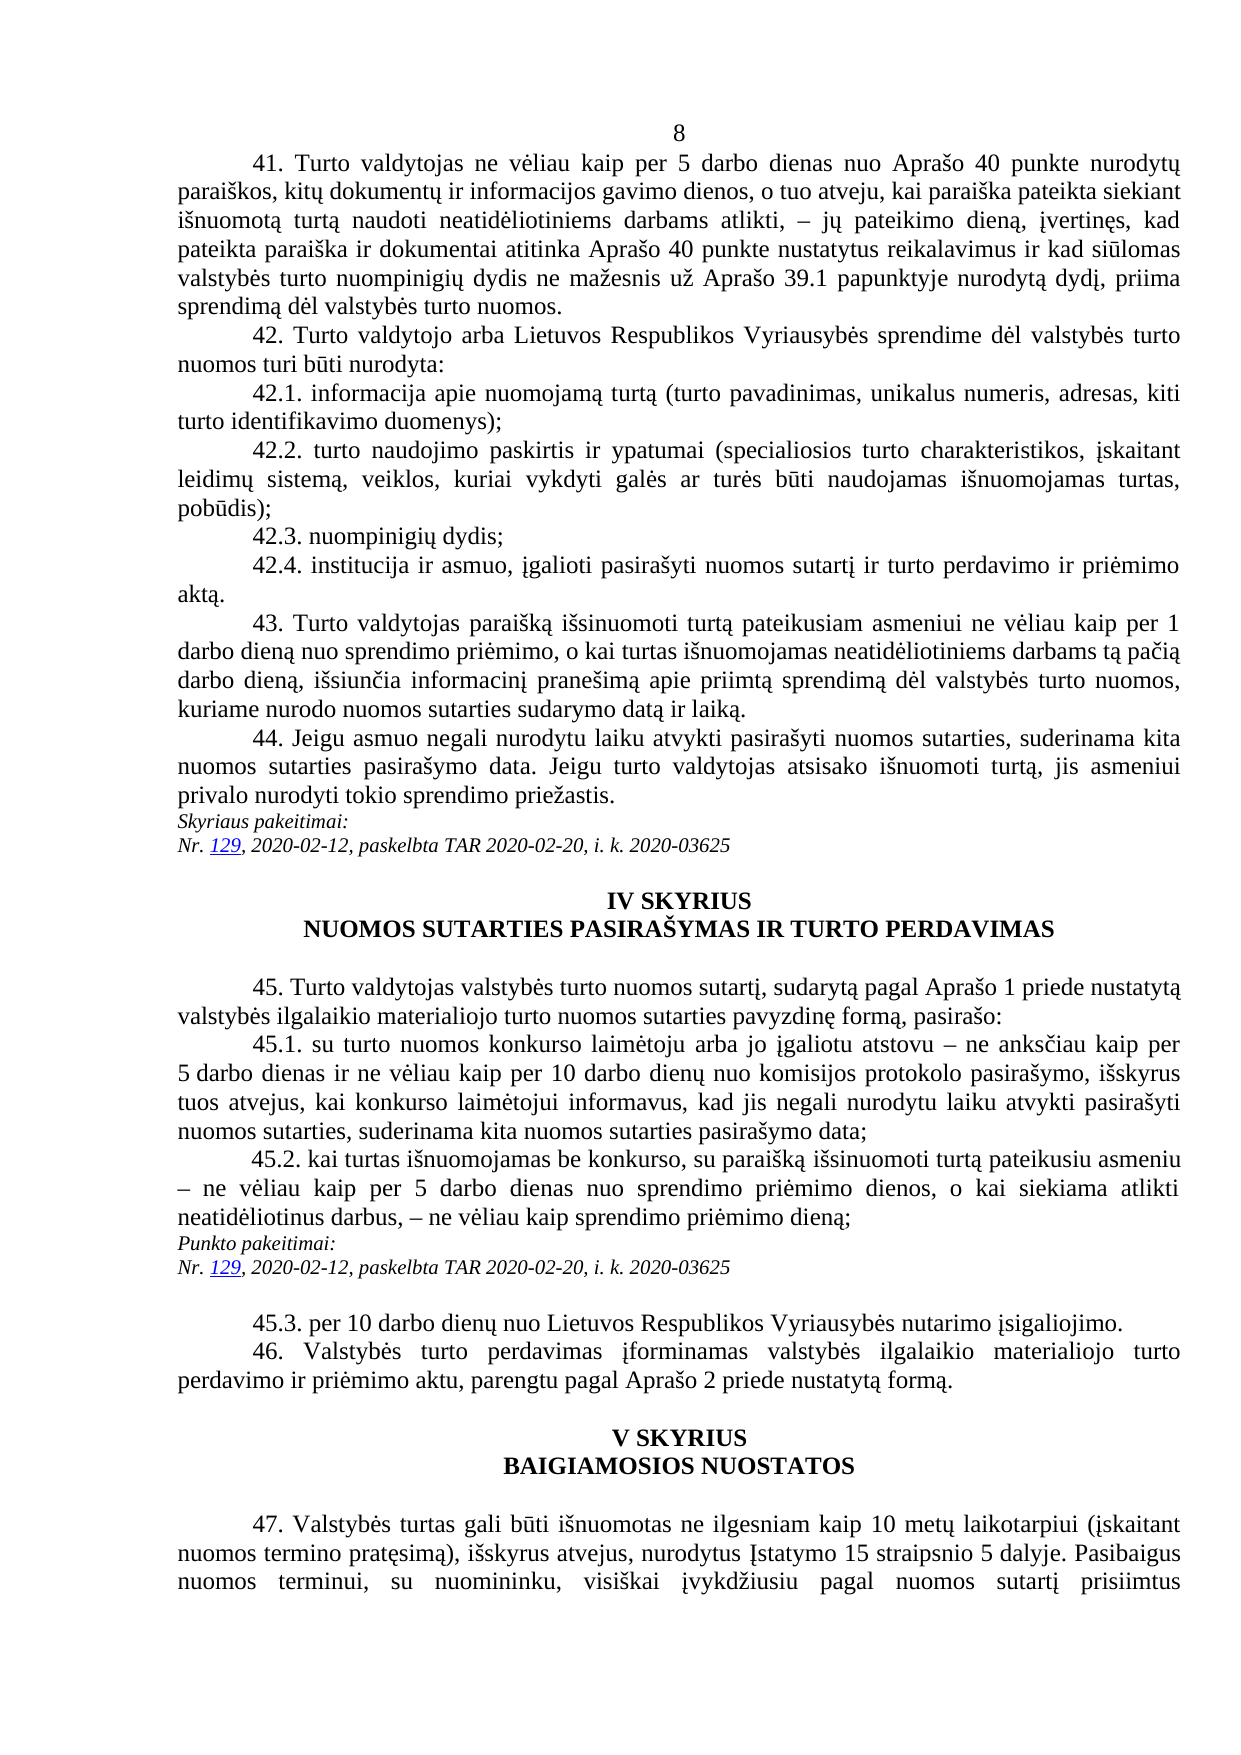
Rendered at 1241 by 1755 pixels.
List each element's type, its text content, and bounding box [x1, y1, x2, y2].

text 47. Valstybės turtas gali būti išnuomotas ne ilgesniam kaip 10 metų laikotarpiui (įskaitant nuomos termino pratęsimą), išskyrus atvejus, nurodytus Įstatymo 15 straipsnio 5 dalyje. Pasibaigus nuomos terminui, su nuomininku, visiškai įvykdžiusiu pagal nuomos sutartį prisiimtus [177, 1509, 1181, 1595]
text 46. Valstybės turto perdavimas įforminamas valstybės ilgalaikio materialiojo turto perdavimo ir priėmimo aktu, parengtu pagal Aprašo 2 priede nustatytą formą. [177, 1336, 1181, 1394]
text 45.3. per 10 darbo dienų nuo Lietuvos Respublikos Vyriausybės nutarimo įsigaliojimo. [177, 1308, 1181, 1336]
text Punkto pakeitimai: [177, 1231, 1181, 1255]
text 42.2. turto naudojimo paskirtis ir ypatumai (specialiosios turto charakteristikos, įskaitant leidimų sistemą, veiklos, kuriai vykdyti galės ar turės būti naudojamas išnuomojamas turtas, pobūdis); [177, 435, 1181, 521]
text 45.1. su turto nuomos konkurso laimėtoju arba jo įgaliotu atstovu – ne anksčiau kaip per 5 darbo dienas ir ne vėliau kaip per 10 darbo dienų nuo komisijos protokolo pasirašymo, išskyrus tuos atvejus, kai konkurso laimėtojui informavus, kad jis negali nurodytu laiku atvykti pasirašyti nuomos sutarties, suderinama kita nuomos sutarties pasirašymo data; [177, 1029, 1181, 1144]
text Skyriaus pakeitimai: [177, 809, 1181, 833]
text 42.4. institucija ir asmuo, įgalioti pasirašyti nuomos sutartį ir turto perdavimo ir priėmimo aktą. [177, 550, 1181, 608]
text 42.1. informacija apie nuomojamą turtą (turto pavadinimas, unikalus numeris, adresas, kiti turto identifikavimo duomenys); [177, 378, 1181, 435]
text 45. Turto valdytojas valstybės turto nuomos sutartį, sudarytą pagal Aprašo 1 priede nustatytą valstybės ilgalaikio materialiojo turto nuomos sutarties pavyzdinę formą, pasirašo: [177, 972, 1181, 1029]
text Nr. 129, 2020-02-12, paskelbta TAR 2020-02-20, i. k. 2020-03625 [177, 1255, 1181, 1279]
text 42. Turto valdytojo arba Lietuvos Respublikos Vyriausybės sprendime dėl valstybės turto nuomos turi būti nurodyta: [177, 320, 1181, 378]
text 44. Jeigu asmuo negali nurodytu laiku atvykti pasirašyti nuomos sutarties, suderinama kita nuomos sutarties pasirašymo data. Jeigu turto valdytojas atsisako išnuomoti turtą, jis asmeniui privalo nurodyti tokio sprendimo priežastis. [177, 723, 1181, 809]
text V SKYRIUS [177, 1423, 1181, 1451]
text 43. Turto valdytojas paraišką išsinuomoti turtą pateikusiam asmeniui ne vėliau kaip per 1 darbo dieną nuo sprendimo priėmimo, o kai turtas išnuomojamas neatidėliotiniems darbams tą pačią darbo dieną, išsiunčia informacinį pranešimą apie priimtą sprendimą dėl valstybės turto nuomos, kuriame nurodo nuomos sutarties sudarymo datą ir laiką. [177, 608, 1181, 723]
text 42.3. nuompinigių dydis; [177, 521, 1181, 550]
text Nr. 129, 2020-02-12, paskelbta TAR 2020-02-20, i. k. 2020-03625 [177, 833, 1181, 857]
text BAIGIAMOSIOS NUOSTATOS [177, 1451, 1181, 1480]
text NUOMOS SUTARTIES PASIRAŠYMAS IR TURTO PERDAVIMAS [177, 914, 1181, 943]
text 41. Turto valdytojas ne vėliau kaip per 5 darbo dienas nuo Aprašo 40 punkte nurodytų paraiškos, kitų dokumentų ir informacijos gavimo dienos, o tuo atveju, kai paraiška pateikta siekiant išnuomotą turtą naudoti neatidėliotiniems darbams atlikti, – jų pateikimo dieną, įvertinęs, kad pateikta paraiška ir dokumentai atitinka Aprašo 40 punkte nustatytus reikalavimus ir kad siūlomas valstybės turto nuompinigių dydis ne mažesnis už Aprašo 39.1 papunktyje nurodytą dydį, priima sprendimą dėl valstybės turto nuomos. [177, 148, 1181, 320]
text IV SKYRIUS [177, 886, 1181, 914]
text 45.2. kai turtas išnuomojamas be konkurso, su paraišką išsinuomoti turtą pateikusiu asmeniu – ne vėliau kaip per 5 darbo dienas nuo sprendimo priėmimo dienos, o kai siekiama atlikti neatidėliotinus darbus, – ne vėliau kaip sprendimo priėmimo dieną; [177, 1144, 1181, 1231]
